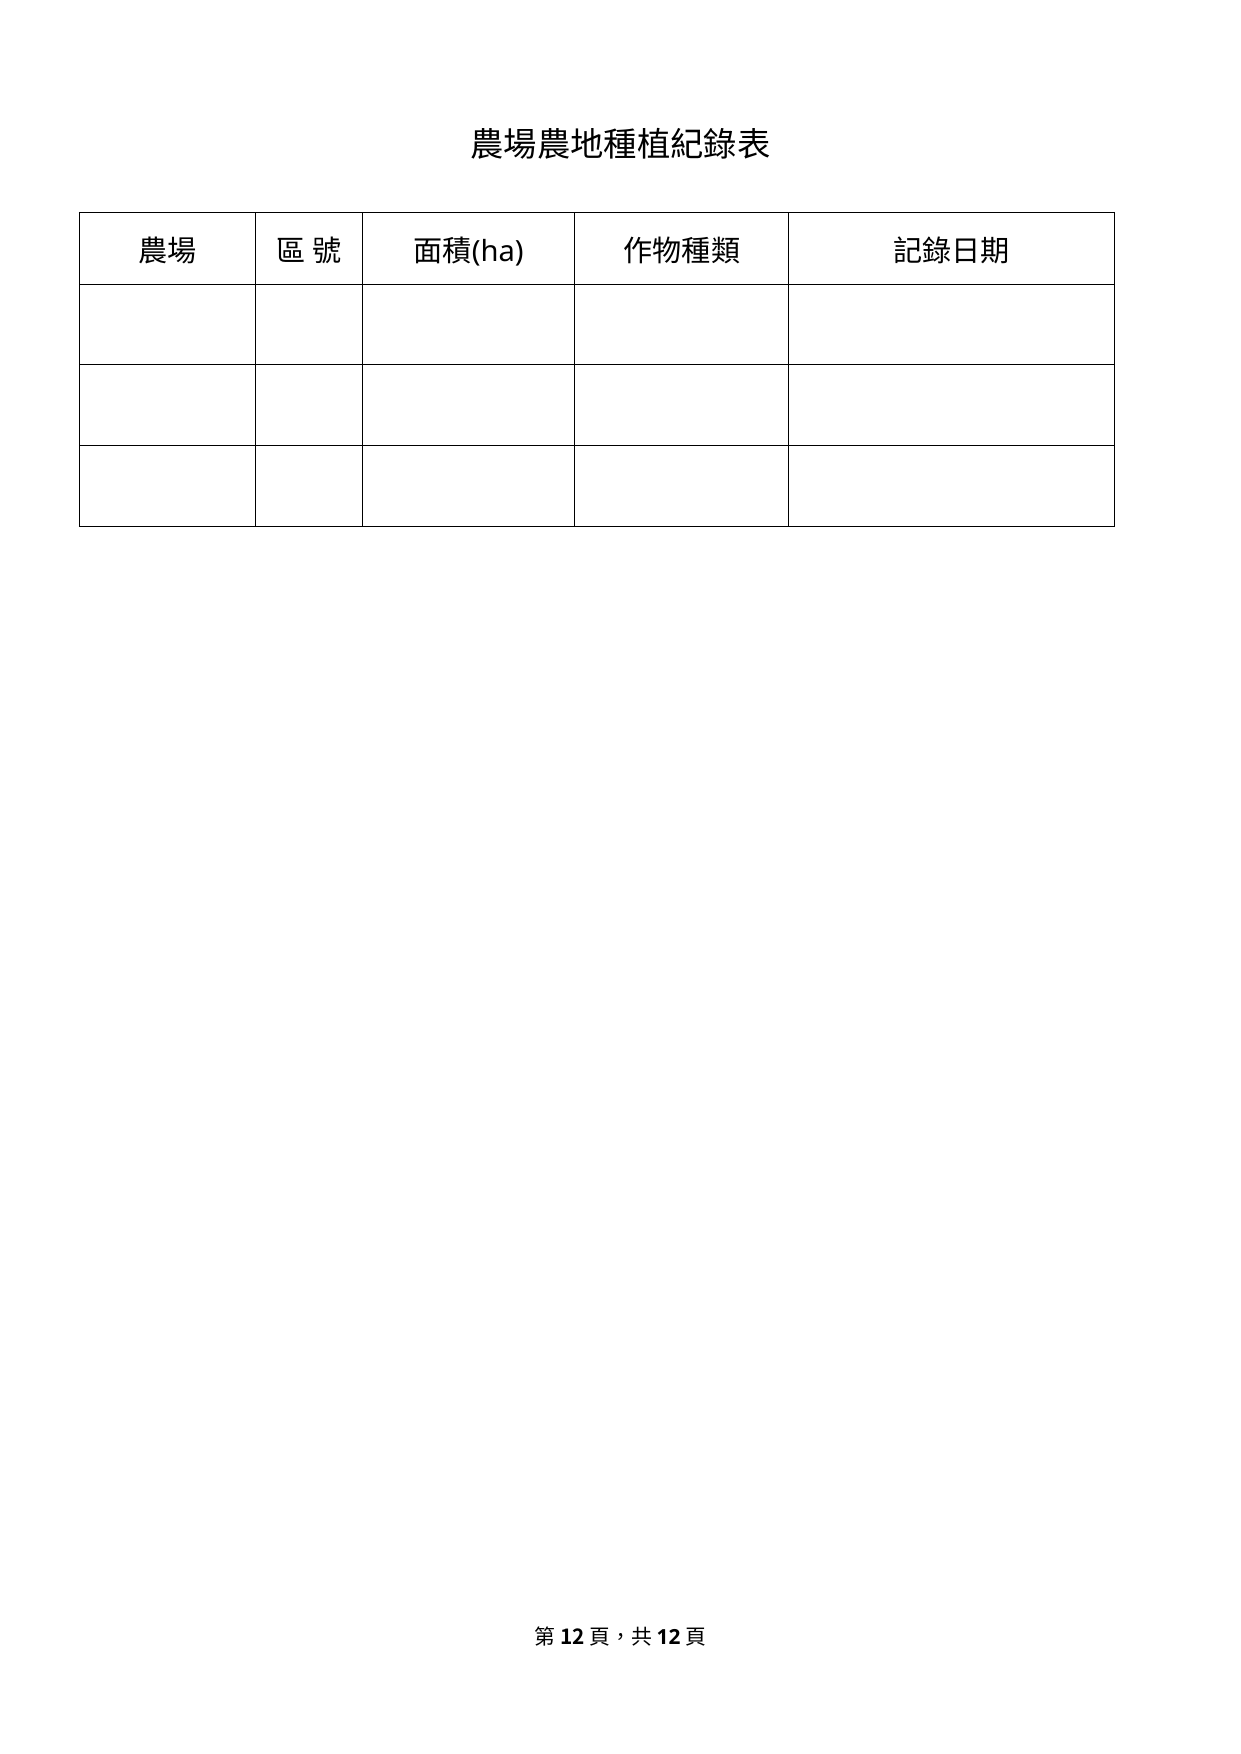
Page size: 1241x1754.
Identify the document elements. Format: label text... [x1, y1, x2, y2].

table_cell [575, 365, 788, 445]
table_cell [789, 365, 1114, 445]
text 農場農地種植紀錄表 [118, 118, 1122, 166]
table_cell [363, 285, 574, 364]
table_header 面積(ha) [363, 213, 574, 284]
table_cell [80, 446, 255, 526]
table_cell [575, 285, 788, 364]
table_cell [256, 446, 362, 526]
table_cell [363, 446, 574, 526]
table_cell [363, 365, 574, 445]
table_header 農場 [80, 213, 255, 284]
table_cell [80, 285, 255, 364]
table_header 作物種類 [575, 213, 788, 284]
table_cell [789, 446, 1114, 526]
table_cell [256, 285, 362, 364]
table_cell [789, 285, 1114, 364]
table_cell [575, 446, 788, 526]
table_cell [80, 365, 255, 445]
table_cell [256, 365, 362, 445]
table_header 記錄日期 [789, 213, 1114, 284]
table_header 區 號 [256, 213, 362, 284]
